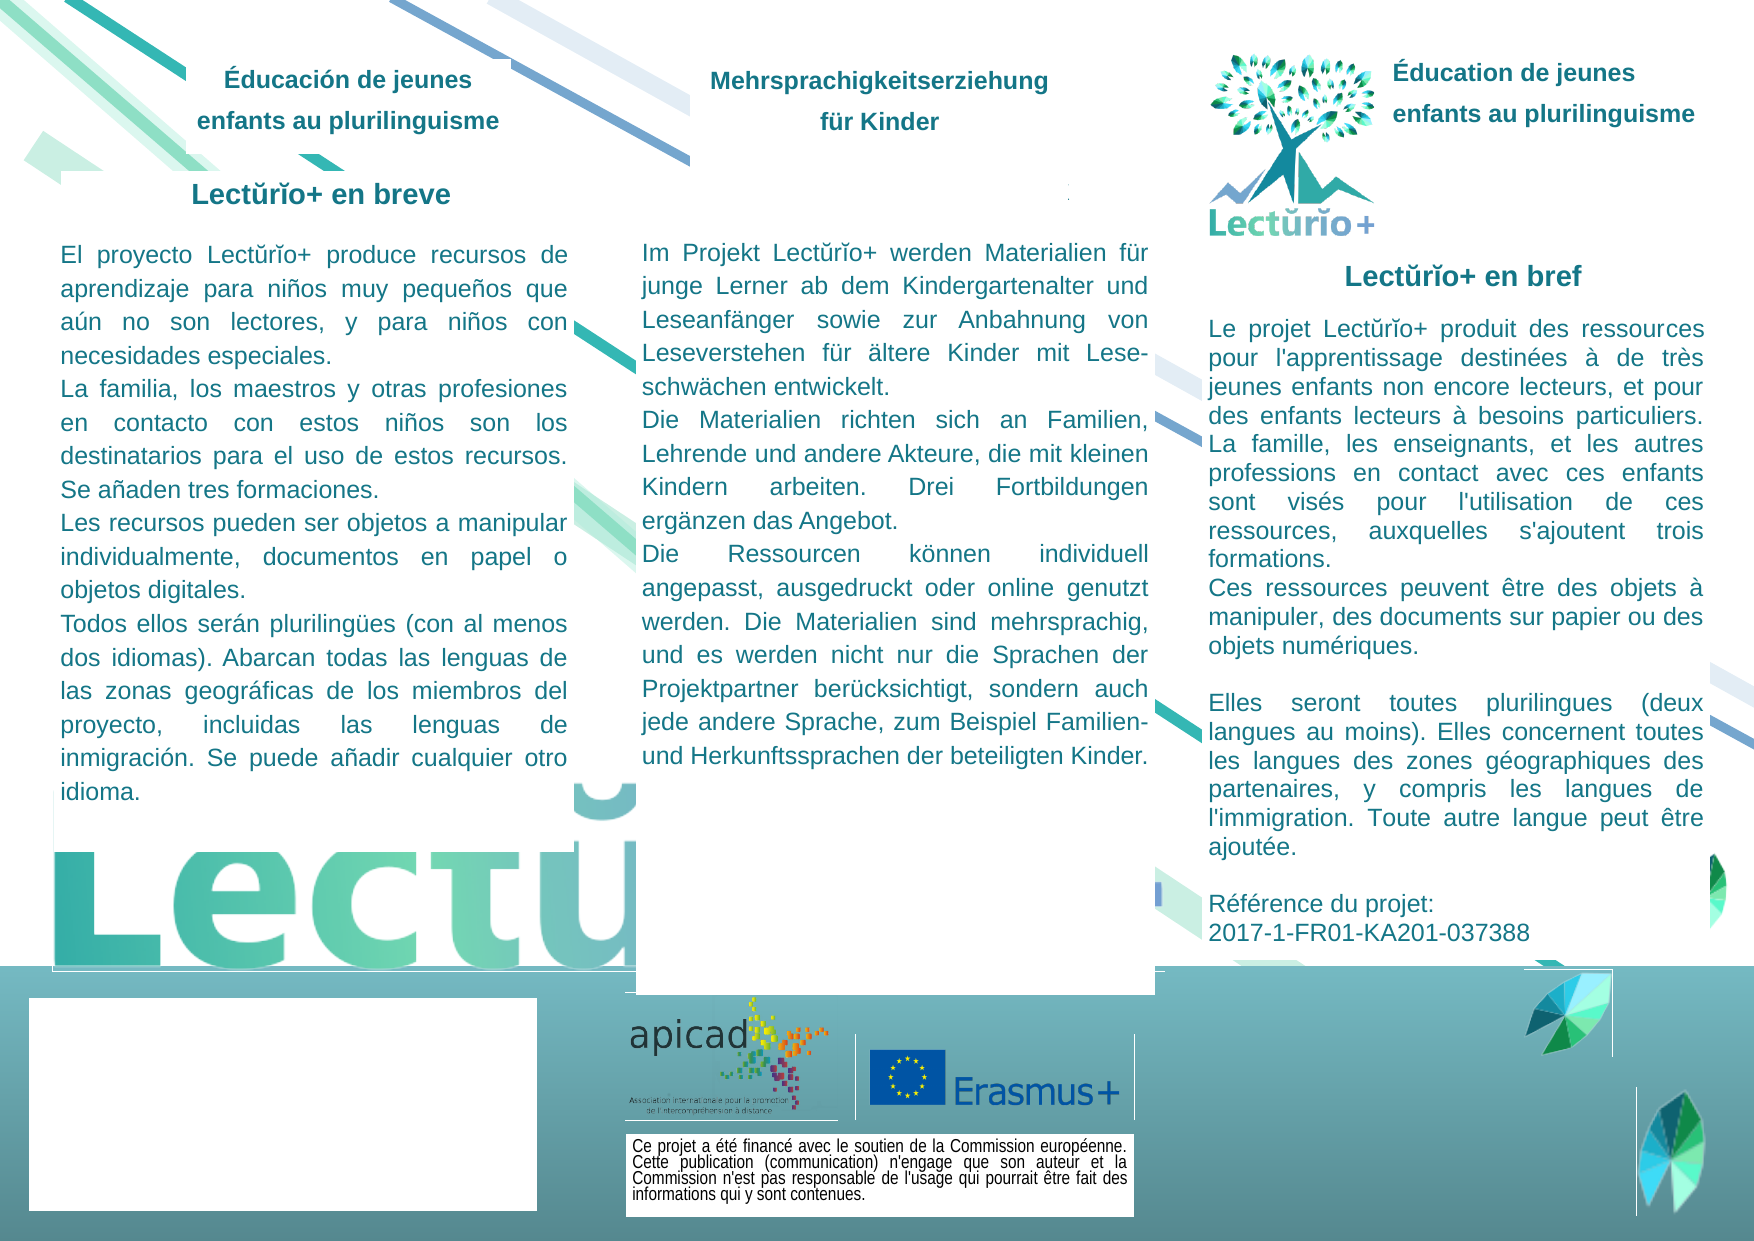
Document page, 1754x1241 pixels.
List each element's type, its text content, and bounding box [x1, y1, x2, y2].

text Elles seront toutes plurilingues (deux langues au moins). Elles concernent toutes les langues des zones géographiques des partenaires, y compris les langues de l'immigration. Toute autre langue peut être ajoutée. [1208, 659, 1704, 861]
text Ce projet a été financé avec le soutien de la Commission européenne. Cette publication (communication) n'engage que son auteur et la Commission n'est pas responsable de l'usage qui pourrait être fait des informations qui y sont contenues. [632, 1140, 1128, 1205]
text Référence du projet: [1208, 889, 1704, 918]
picture [1209, 53, 1375, 236]
text Le projet Lectŭrĭo+ produit des ressour­ces pour l'apprentissage destinées à de très jeunes enfants non encore lecteurs, et pour des enfants lecteurs à besoins particuliers. La famille, les enseignants, et les autres professions en contact avec ces enfants sont visés pour l'utilisation de ces ressources, auxquelles s'ajoutent trois formations. Ces ressources peuvent être des objets à manipuler, des documents sur papier ou des objets numériques. [1208, 314, 1704, 659]
title Les recursos pueden ser objetos a manipular individualmente, documentos en papel o objetos digitales. [60, 508, 568, 604]
title Im Projekt Lectŭrĭo+ werden Materialien für junge Lerner ab dem Kindergartenalter und Leseanfänger sowie zur Anbahnung von Leseverstehen für ältere Kinder mit Lese-schwächen entwickelt. [642, 240, 1149, 400]
title Die Materialien richten sich an Familien, Lehrende und andere Akteure, die mit kleinen Kindern arbeiten. Drei Fortbildungen ergänzen das Angebot. [642, 405, 1149, 534]
title El proyecto Lectŭrĭo+ produce recursos de aprendizaje para niños muy pequeños que aún no son lectores, y para niños con necesidades especiales. [60, 240, 568, 369]
title La familia, los maestros y otras profesiones en contacto con estos niños son los destinatarios para el uso de estos recursos. Se añaden tres formaciones. [60, 374, 568, 504]
title Todos ellos serán plurilingües (con al menos dos idiomas). Abarcan todas las lenguas de las zonas geográficas de los miembros del proyecto, incluidas las lenguas de inmigración. Se puede añadir cualquier otro idioma. [60, 609, 568, 806]
title Éducation de jeunes enfants au plurilinguisme [1392, 58, 1705, 128]
picture [855, 1033, 1134, 1121]
text Lectŭrĭo+ auf einen Blick [643, 173, 1150, 207]
title Die Ressourcen können individuell angepasst, ausgedruckt oder online genutzt werden. Die Materialien sind mehrsprachig, und es werden nicht nur die Sprachen der Projektpartner berücksichtigt, sondern auch jede andere Sprache, zum Beispiel Familien- und Herkunftssprachen der beteiligten Kinder. [642, 539, 1149, 769]
text Lectŭrĭo+ en breve [67, 177, 575, 211]
text 2017-1-FR01-KA201-037388 [1208, 918, 1704, 947]
text Lectŭrĭo+ en bref [1209, 259, 1717, 292]
picture [625, 992, 838, 1121]
title Mehrsprachigkeitserziehung für Kinder [696, 66, 1062, 136]
title Éducación de jeunes enfants au plurilinguisme [192, 65, 504, 135]
